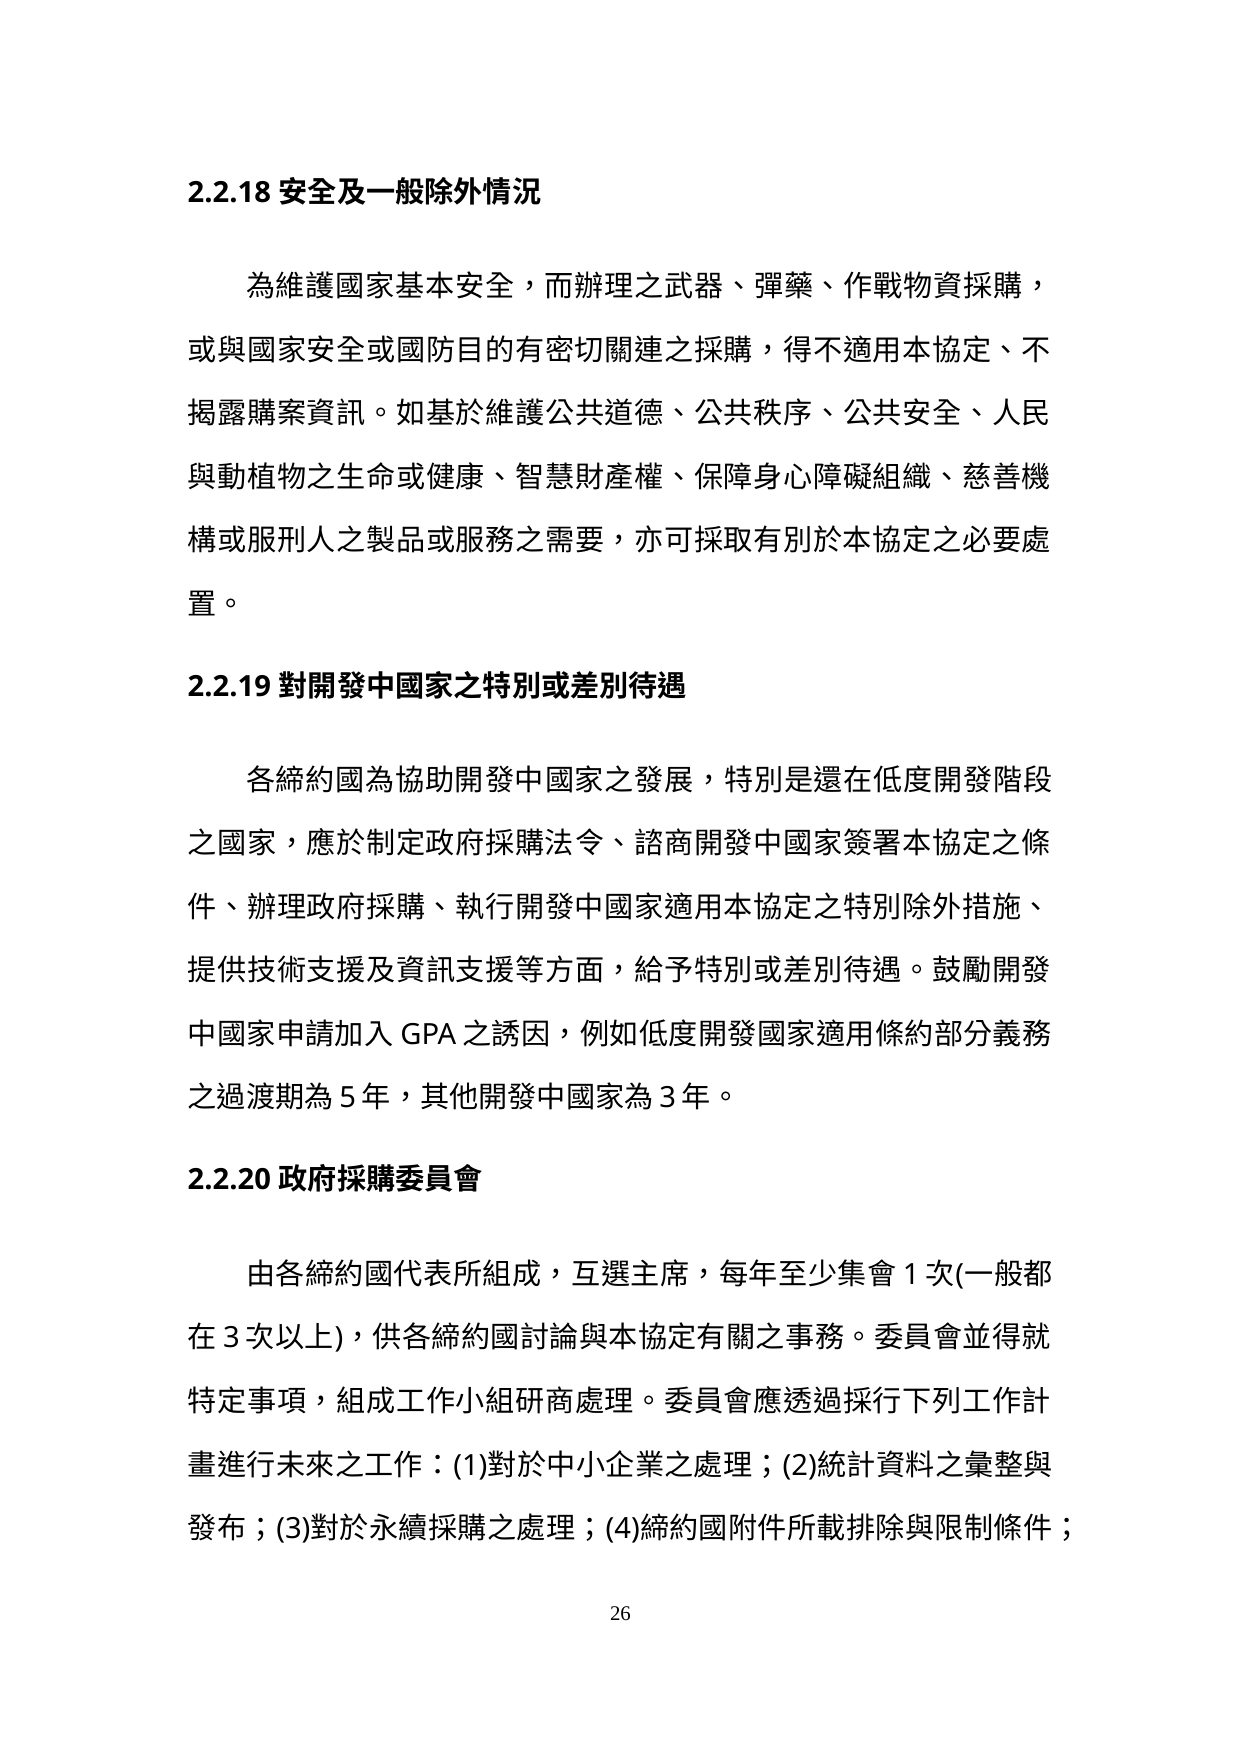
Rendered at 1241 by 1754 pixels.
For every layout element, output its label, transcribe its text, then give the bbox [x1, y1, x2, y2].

text 各締約國為協助開發中國家之發展，特別是還在低度開發階段之國家，應於制定政府採購法令、諮商開發中國家簽署本協定之條件、辦理政府採購、執行開發中國家適用本協定之特別除外措施、提供技術支援及資訊支援等方面，給予特別或差別待遇。鼓勵開發中國家申請加入GPA之誘因，例如低度開發國家適用條約部分義務之過渡期為5年，其他開發中國家為3年。 [187, 757, 1053, 1116]
subtitle 2.2.18 安全及一般除外情況 [187, 150, 1053, 229]
subtitle 2.2.19 對開發中國家之特別或差別待遇 [187, 644, 1053, 723]
text 為維護國家基本安全，而辦理之武器、彈藥、作戰物資採購，或與國家安全或國防目的有密切關連之採購，得不適用本協定、不揭露購案資訊。如基於維護公共道德、公共秩序、公共安全、人民與動植物之生命或健康、智慧財產權、保障身心障礙組織、慈善機構或服刑人之製品或服務之需要，亦可採取有別於本協定之必要處置。 [187, 263, 1053, 622]
text 由各締約國代表所組成，互選主席，每年至少集會1次(一般都在3次以上)，供各締約國討論與本協定有關之事務。委員會並得就特定事項，組成工作小組研商處理。委員會應透過採行下列工作計畫進行未來之工作：(1)對於中小企業之處理；(2)統計資料之彙整與發布；(3)對於永續採購之處理；(4)締約國附件所載排除與限制條件；(5)國際採購之安全標準。 [187, 1251, 1053, 1547]
subtitle 2.2.20 政府採購委員會 [187, 1137, 1053, 1217]
